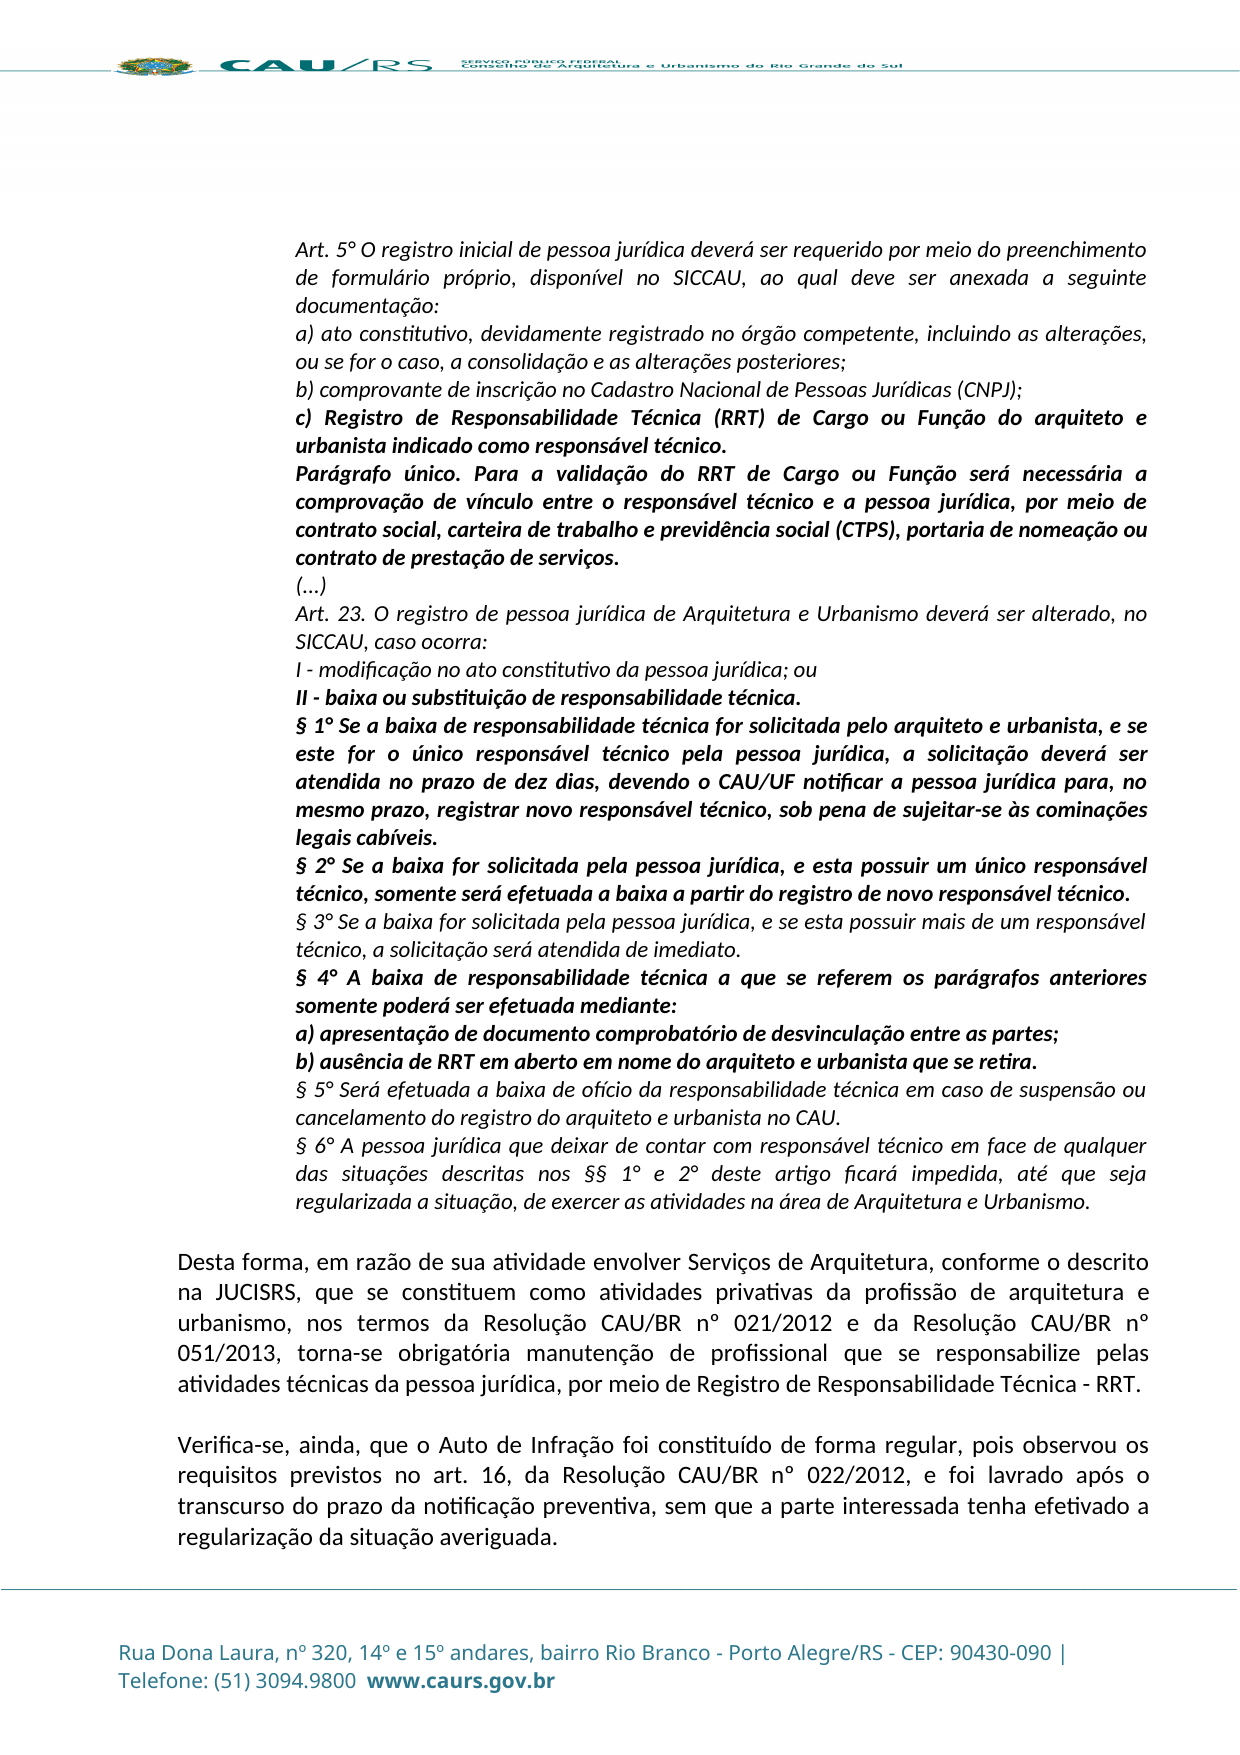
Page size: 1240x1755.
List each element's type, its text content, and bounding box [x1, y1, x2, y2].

text I - modificação no ato constitutivo da pessoa jurídica; ou [295, 655, 1151, 683]
text b) comprovante de inscrição no Cadastro Nacional de Pessoas Jurídicas (CNPJ); [295, 375, 1151, 403]
text Verifica-se, ainda, que o Auto de Infração foi constituído de forma regular, pois observou os requisitos previstos no art. 16, da Resolução CAU/BR nº 022/2012, e foi lavrado após o transcurso do prazo da notificação preventiva, sem que a parte interessada tenha efetivado a regularização da situação averiguada. [177, 1429, 1151, 1551]
text Art. 23. O registro de pessoa jurídica de Arquitetura e Urbanismo deverá ser alterado, no SICCAU, caso ocorra: [295, 599, 1151, 655]
text § 2° Se a baixa for solicitada pela pessoa jurídica, e esta possuir um único responsável técnico, somente será efetuada a baixa a partir do registro de novo responsável técnico. [295, 851, 1151, 907]
text b) ausência de RRT em aberto em nome do arquiteto e urbanista que se retira. [295, 1047, 1151, 1075]
text § 5° Será efetuada a baixa de ofício da responsabilidade técnica em caso de suspensão ou cancelamento do registro do arquiteto e urbanista no CAU. [295, 1075, 1151, 1131]
text c) Registro de Responsabilidade Técnica (RRT) de Cargo ou Função do arquiteto e urbanista indicado como responsável técnico. [295, 403, 1151, 459]
text Desta forma, em razão de sua atividade envolver Serviços de Arquitetura, conforme o descrito na JUCISRS, que se constituem como atividades privativas da profissão de arquitetura e urbanismo, nos termos da Resolução CAU/BR nº 021/2012 e da Resolução CAU/BR nº 051/2013, torna-se obrigatória manutenção de profissional que se responsabilize pelas atividades técnicas da pessoa jurídica, por meio de Registro de Responsabilidade Técnica - RRT. [177, 1246, 1151, 1399]
text § 4° A baixa de responsabilidade técnica a que se referem os parágrafos anteriores somente poderá ser efetuada mediante: [295, 963, 1151, 1019]
text § 3° Se a baixa for solicitada pela pessoa jurídica, e se esta possuir mais de um responsável técnico, a solicitação será atendida de imediato. [295, 907, 1151, 963]
text § 6° A pessoa jurídica que deixar de contar com responsável técnico em face de qualquer das situações descritas nos §§ 1° e 2° deste artigo ficará impedida, até que seja regularizada a situação, de exercer as atividades na área de Arquitetura e Urbanismo. [295, 1131, 1151, 1216]
text a) ato constitutivo, devidamente registrado no órgão competente, incluindo as alterações, ou se for o caso, a consolidação e as alterações posteriores; [295, 319, 1151, 375]
text (...) [295, 571, 1151, 599]
text § 1° Se a baixa de responsabilidade técnica for solicitada pelo arquiteto e urbanista, e se este for o único responsável técnico pela pessoa jurídica, a solicitação deverá ser atendida no prazo de dez dias, devendo o CAU/UF notificar a pessoa jurídica para, no mesmo prazo, registrar novo responsável técnico, sob pena de sujeitar-se às cominações legais cabíveis. [295, 711, 1151, 851]
text II - baixa ou substituição de responsabilidade técnica. [295, 683, 1151, 711]
text Art. 5° O registro inicial de pessoa jurídica deverá ser requerido por meio do preenchimento de formulário próprio, disponível no SICCAU, ao qual deve ser anexada a seguinte documentação: [295, 235, 1151, 319]
text a) apresentação de documento comprobatório de desvinculação entre as partes; [295, 1019, 1151, 1047]
text Parágrafo único. Para a validação do RRT de Cargo ou Função será necessária a comprovação de vínculo entre o responsável técnico e a pessoa jurídica, por meio de contrato social, carteira de trabalho e previdência social (CTPS), portaria de nomeação ou contrato de prestação de serviços. [295, 459, 1151, 571]
